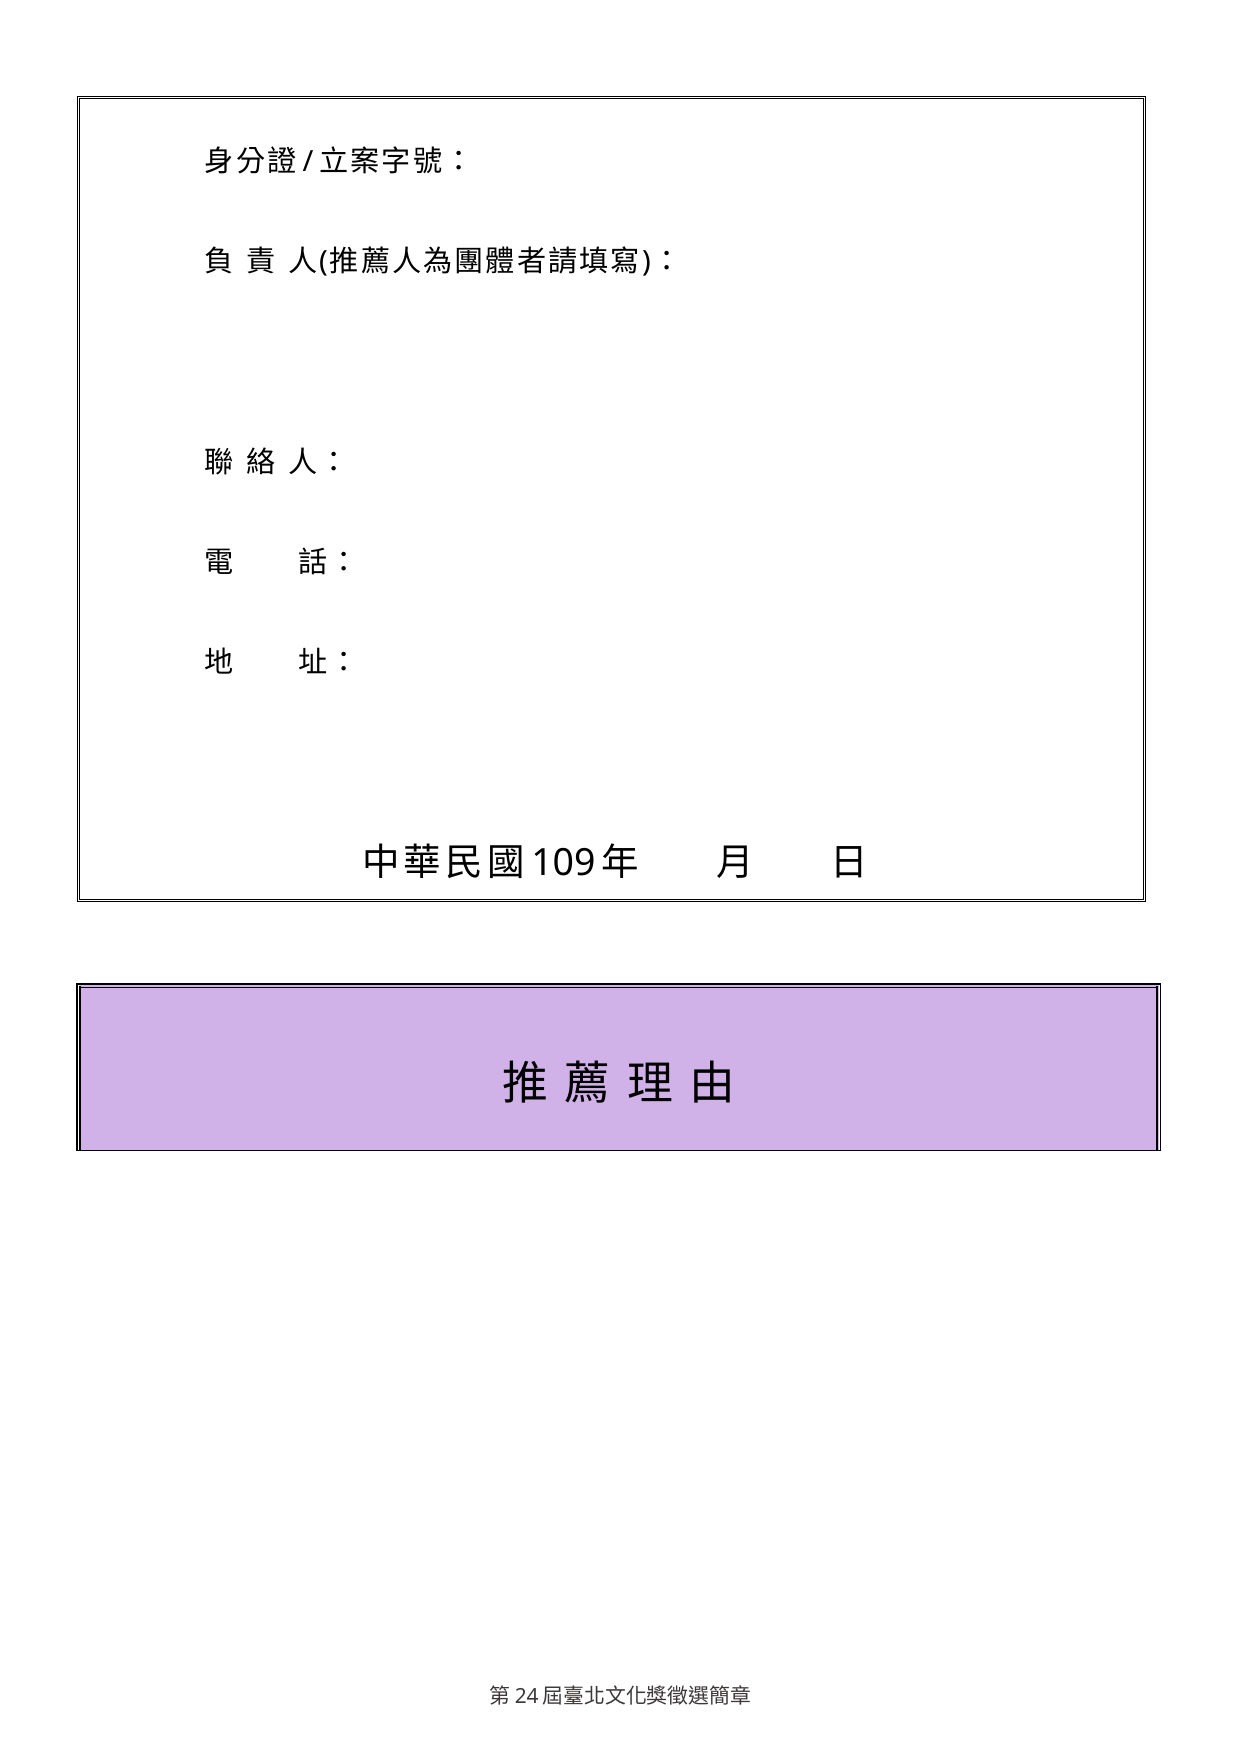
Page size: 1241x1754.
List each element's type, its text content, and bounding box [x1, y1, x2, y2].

table_header 推 薦 理 由 [81, 988, 1156, 1150]
table_header 謹推薦 參選 第二十四屆 「臺北文化獎」 此致 臺北文化獎遴選委員會 推薦單位： (用印) 推薦者/單位名稱： 身分證/立案字號： 負 責 人(推薦人為團體者請填寫)： 聯 絡 人： 電 話： 地 址： 中華民國109年 月 日 [80, 99, 1143, 899]
